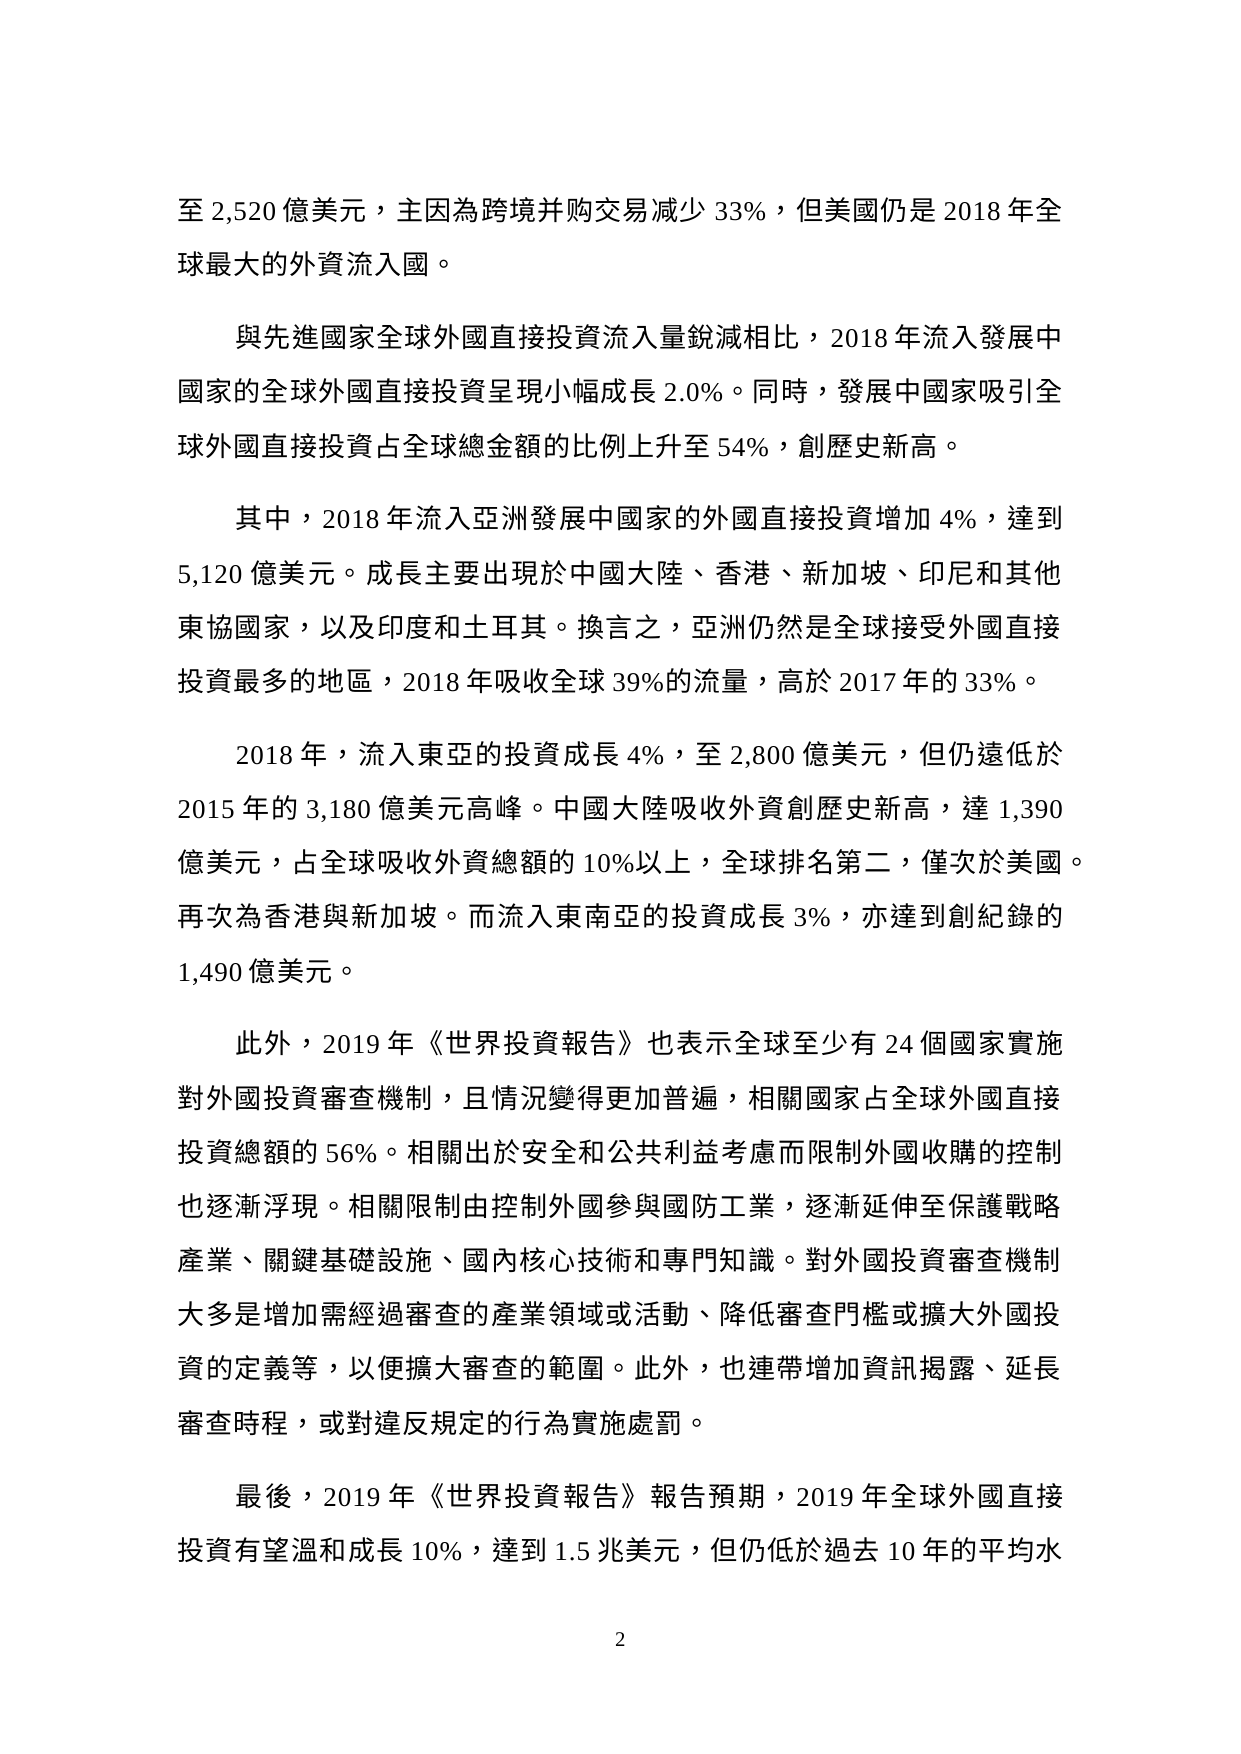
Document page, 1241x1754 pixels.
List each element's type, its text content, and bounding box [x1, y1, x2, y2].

text 其中，2018年流入亞洲發展中國家的外國直接投資增加4%，達到5,120億美元。成長主要出現於中國大陸、香港、新加坡、印尼和其他東協國家，以及印度和土耳其。換言之，亞洲仍然是全球接受外國直接投資最多的地區，2018年吸收全球39%的流量，高於2017年的33%。 [177, 486, 1063, 702]
text 2018年，流入東亞的投資成長4%，至2,800億美元，但仍遠低於2015年的3,180億美元高峰。中國大陸吸收外資創歷史新高，達1,390億美元，占全球吸收外資總額的10%以上，全球排名第二，僅次於美國。再次為香港與新加坡。而流入東南亞的投資成長3%，亦達到創紀錄的1,490億美元。 [177, 721, 1063, 992]
text 此外，2019年《世界投資報告》也表示全球至少有24個國家實施對外國投資審查機制，且情況變得更加普遍，相關國家占全球外國直接投資總額的56%。相關出於安全和公共利益考慮而限制外國收購的控制也逐漸浮現。相關限制由控制外國參與國防工業，逐漸延伸至保護戰略產業、關鍵基礎設施、國內核心技術和專門知識。對外國投資審查機制大多是增加需經過審查的產業領域或活動、降低審查門檻或擴大外國投資的定義等，以便擴大審查的範圍。此外，也連帶增加資訊揭露、延長審查時程，或對違反規定的行為實施處罰。 [177, 1011, 1063, 1444]
text 最後，2019年《世界投資報告》報告預期，2019年全球外國直接投資有望溫和成長10%，達到1.5兆美元，但仍低於過去10年的平均水 [177, 1463, 1063, 1571]
text 與先進國家全球外國直接投資流入量銳減相比，2018年流入發展中國家的全球外國直接投資呈現小幅成長2.0%。同時，發展中國家吸引全球外國直接投資占全球總金額的比例上升至54%，創歷史新高。 [177, 304, 1063, 467]
text 至2,520億美元，主因為跨境并购交易减少33%，但美國仍是2018年全球最大的外資流入國。 [177, 177, 1063, 286]
